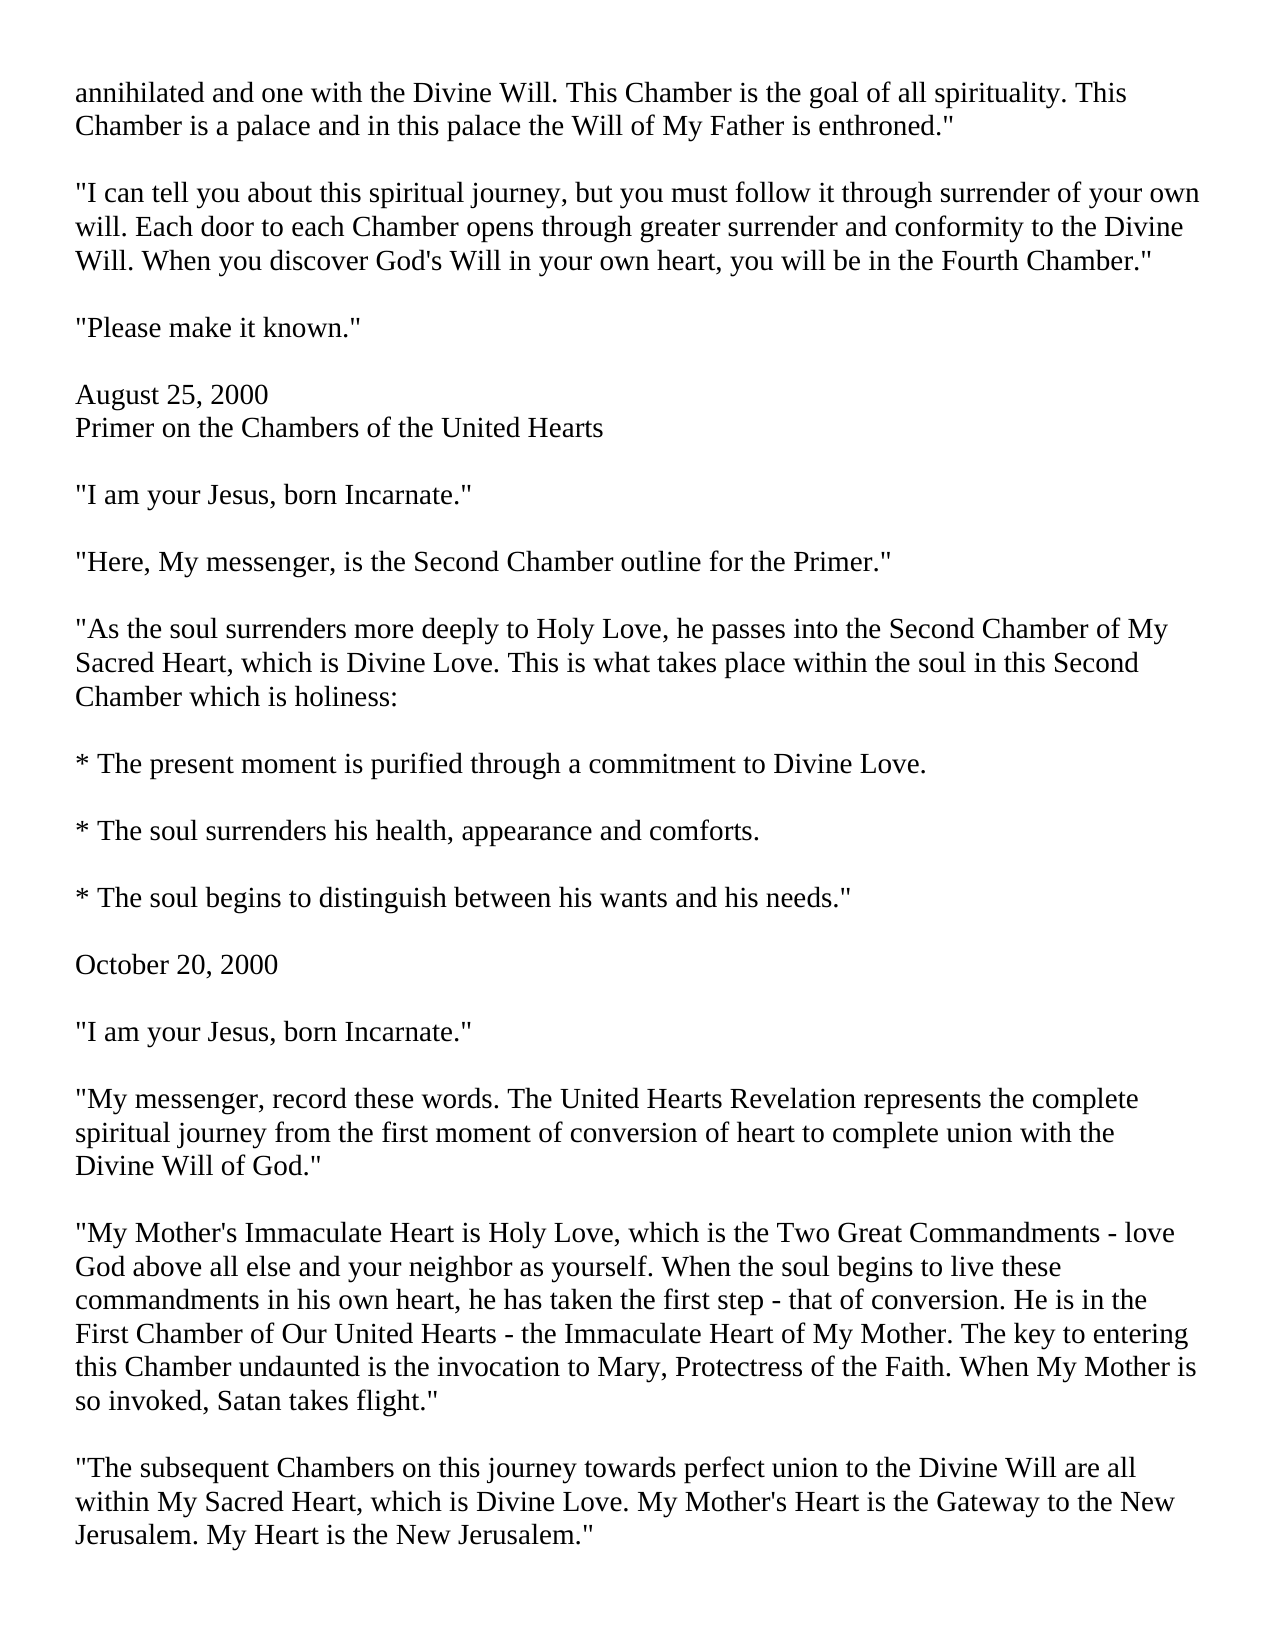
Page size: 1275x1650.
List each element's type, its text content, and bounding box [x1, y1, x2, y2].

text * The present moment is purified through a commitment to Divine Love. [75, 746, 1200, 779]
text annihilated and one with the Divine Will. This Chamber is the goal of all spirituality. This Chamber is a palace and in this palace the Will of My Father is enthroned." [75, 75, 1200, 142]
text "Please make it known." [75, 310, 1200, 343]
text * The soul surrenders his health, appearance and comforts. [75, 813, 1200, 846]
text Primer on the Chambers of the United Hearts [75, 410, 1200, 444]
text "Here, My messenger, is the Second Chamber outline for the Primer." [75, 544, 1200, 578]
text * The soul begins to distinguish between his wants and his needs." [75, 880, 1200, 913]
text "My messenger, record these words. The United Hearts Revelation represents the complete spiritual journey from the first moment of conversion of heart to complete union with the Divine Will of God." [75, 1081, 1200, 1182]
text "My Mother's Immaculate Heart is Holy Love, which is the Two Great Commandments - love God above all else and your neighbor as yourself. When the soul begins to live these commandments in his own heart, he has taken the first step - that of conversion. He is in the First Chamber of Our United Hearts - the Immaculate Heart of My Mother. The key to entering this Chamber undaunted is the invocation to Mary, Protectress of the Faith. When My Mother is so invoked, Satan takes flight." [75, 1215, 1200, 1417]
text "I am your Jesus, born Incarnate." [75, 1014, 1200, 1048]
text October 20, 2000 [75, 947, 1200, 981]
text August 25, 2000 [75, 377, 1200, 410]
text "As the soul surrenders more deeply to Holy Love, he passes into the Second Chamber of My Sacred Heart, which is Divine Love. This is what takes place within the soul in this Second Chamber which is holiness: [75, 612, 1200, 712]
text "I can tell you about this spiritual journey, but you must follow it through surrender of your own will. Each door to each Chamber opens through greater surrender and conformity to the Divine Will. When you discover God's Will in your own heart, you will be in the Fourth Chamber." [75, 176, 1200, 276]
text "The subsequent Chambers on this journey towards perfect union to the Divine Will are all within My Sacred Heart, which is Divine Love. My Mother's Heart is the Gateway to the New Jerusalem. My Heart is the New Jerusalem." [75, 1450, 1200, 1551]
text "I am your Jesus, born Incarnate." [75, 477, 1200, 511]
